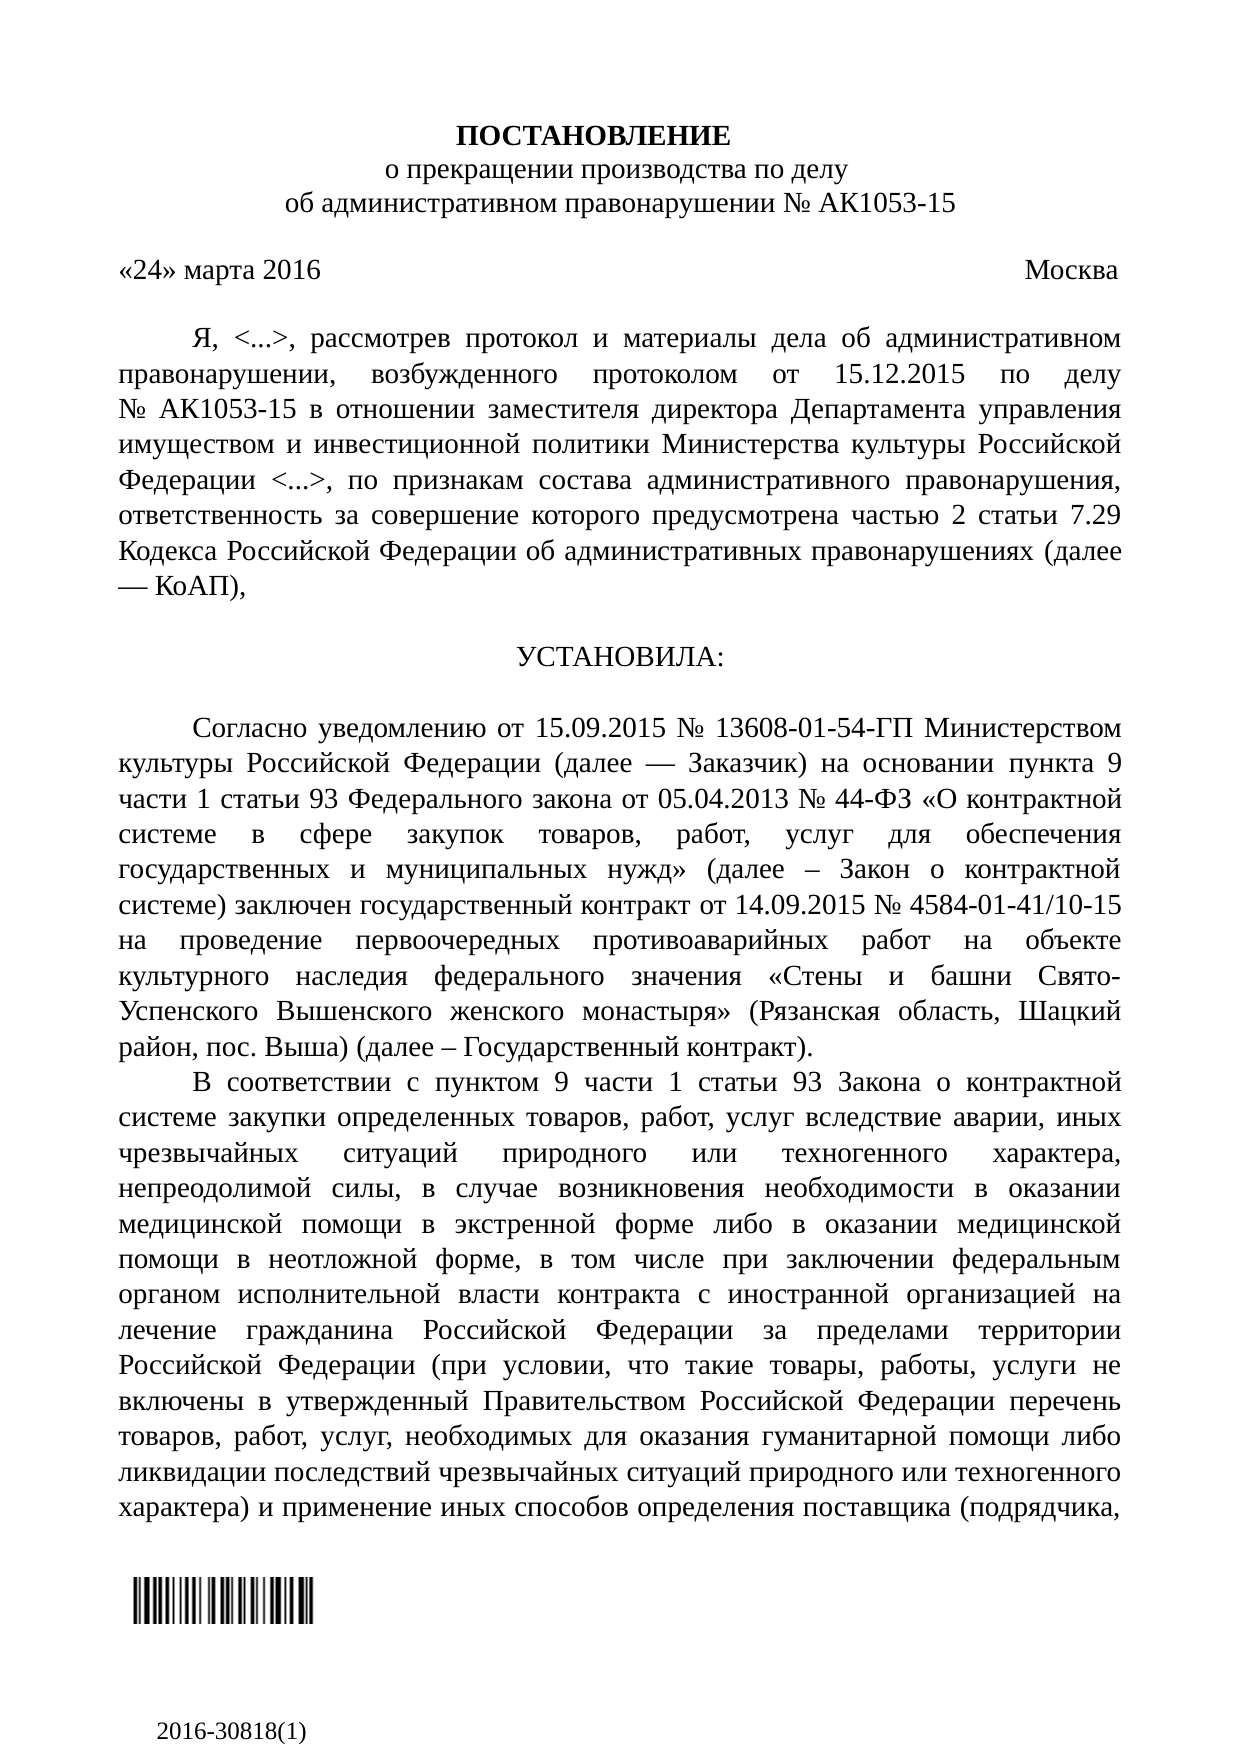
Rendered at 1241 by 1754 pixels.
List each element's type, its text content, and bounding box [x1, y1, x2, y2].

text Я, <...>, рассмотрев протокол и материалы дела об административном правонарушении, возбужденного протоколом от 15.12.2015 по делу № АК1053-15 в отношении заместителя директора Департамента управления имуществом и инвестиционной политики Министерства культуры Российской Федерации <...>, по признакам состава административного правонарушения, ответственность за совершение которого предусмотрена частью 2 статьи 7.29 Кодекса Российской Федерации об административных правонарушениях (далее — КоАП), [118, 319, 1122, 603]
text о прекращении производства по делу [118, 152, 1122, 185]
text В соответствии с пунктом 9 части 1 статьи 93 Закона о контрактной системе закупки определенных товаров, работ, услуг вследствие аварии, иных чрезвычайных ситуаций природного или техногенного характера, непреодолимой силы, в случае возникновения необходимости в оказании медицинской помощи в экстренной форме либо в оказании медицинской помощи в неотложной форме, в том числе при заключении федеральным органом исполнительной власти контракта с иностранной организацией на лечение гражданина Российской Федерации за пределами территории Российской Федерации (при условии, что такие товары, работы, услуги не включены в утвержденный Правительством Российской Федерации перечень товаров, работ, услуг, необходимых для оказания гуманитарной помощи либо ликвидации последствий чрезвычайных ситуаций природного или техногенного характера) и применение иных способов определения поставщика (подрядчика, [118, 1063, 1122, 1523]
text Согласно уведомлению от 15.09.2015 № 13608-01-54-ГП Министерством культуры Российской Федерации (далее — Заказчик) на основании пункта 9 части 1 статьи 93 Федерального закона от 05.04.2013 № 44-ФЗ «О контрактной системе в сфере закупок товаров, работ, услуг для обеспечения государственных и муниципальных нужд» (далее – Закон о контрактной системе) заключен государственный контракт от 14.09.2015 № 4584-01-41/10-15 на проведение первоочередных противоаварийных работ на объекте культурного наследия федерального значения «Стены и башни Свято-Успенского Вышенского женского монастыря» (Рязанская область, Шацкий район, пос. Выша) (далее – Государственный контракт). [118, 709, 1122, 1063]
text «24» марта 2016 Москва [118, 252, 1122, 286]
text ПОСТАНОВЛЕНИЕ [117, 118, 1078, 152]
text УСТАНОВИЛА: [118, 638, 1122, 673]
picture [118, 1577, 331, 1624]
text об административном правонарушении № АК1053-15 [118, 185, 1122, 219]
